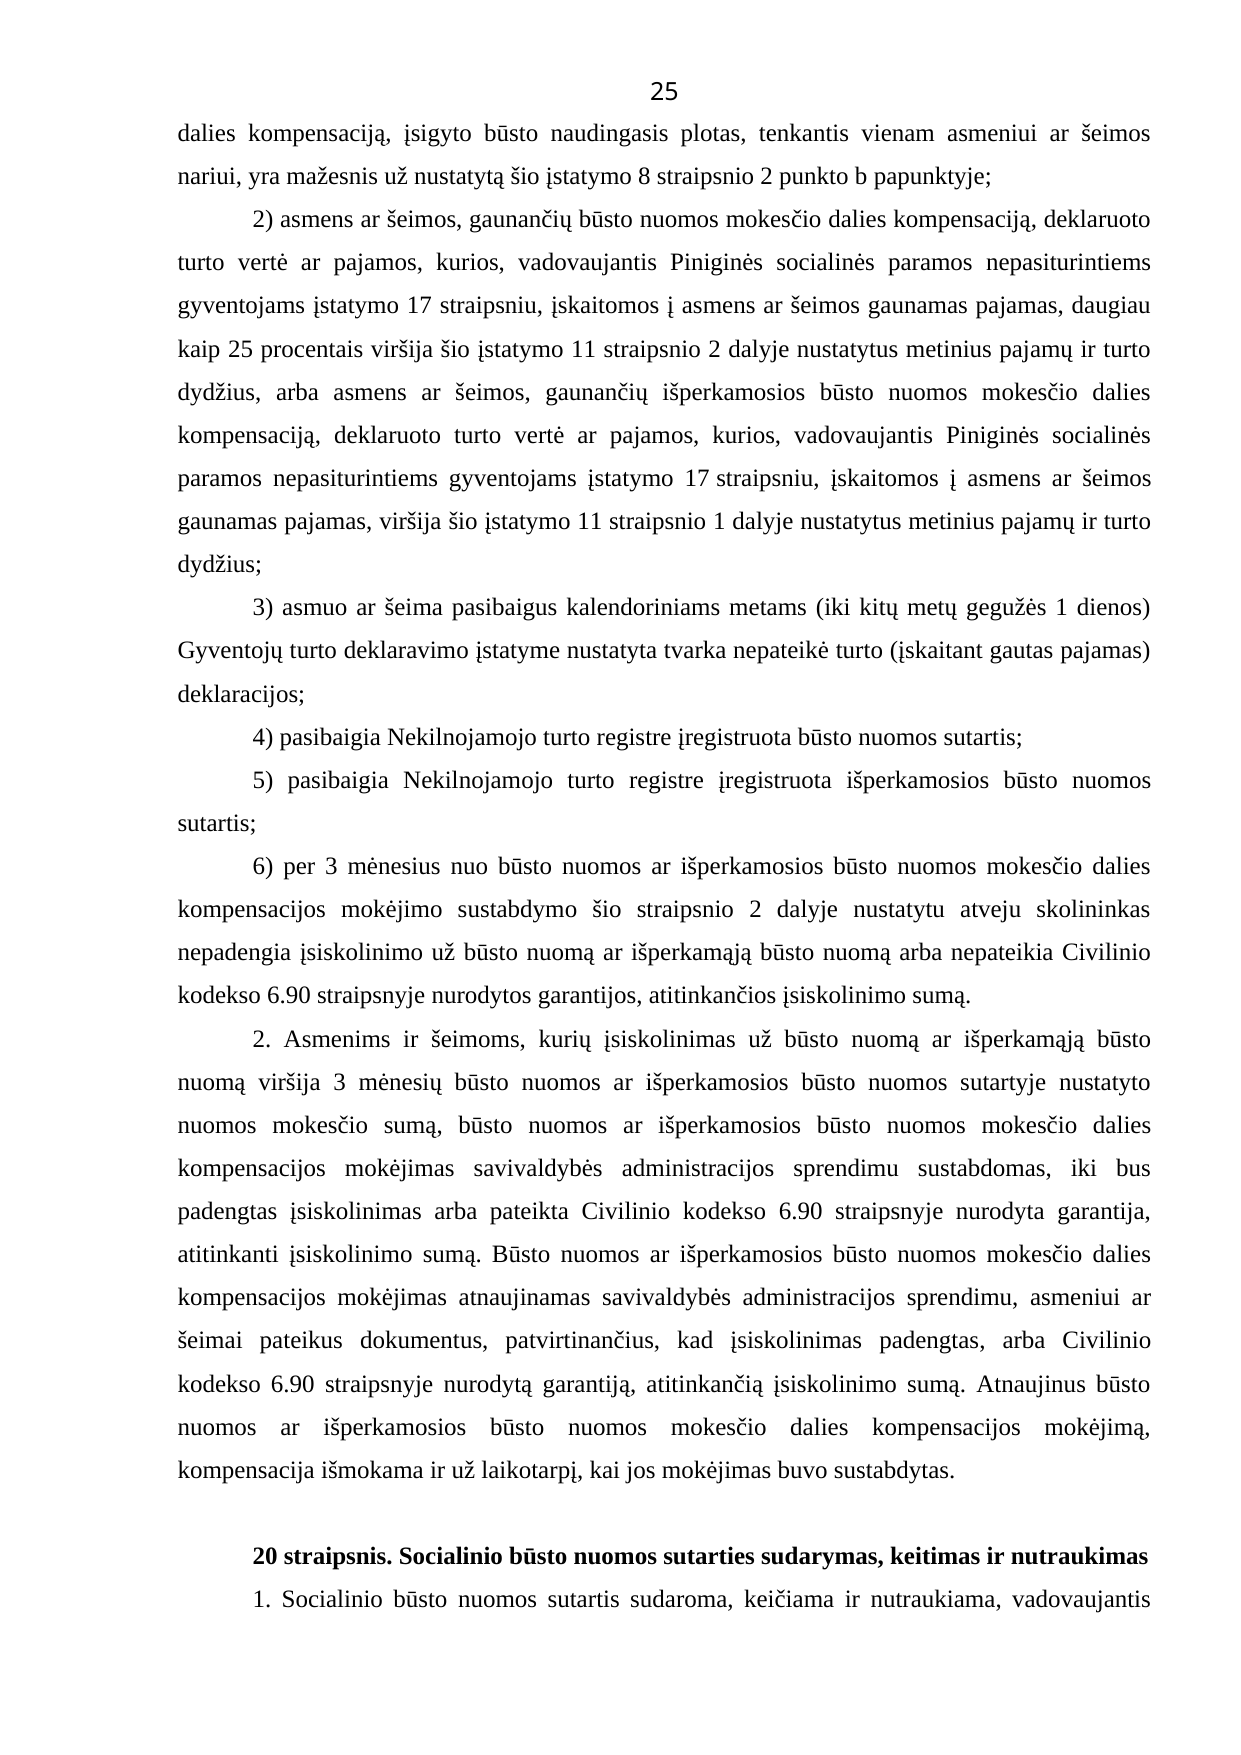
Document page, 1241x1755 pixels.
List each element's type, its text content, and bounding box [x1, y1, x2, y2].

text 2. Asmenims ir šeimoms, kurių įsiskolinimas už būsto nuomą ar išperkamąją būsto nuomą viršija 3 mėnesių būsto nuomos ar išperkamosios būsto nuomos sutartyje nustatyto nuomos mokesčio sumą, būsto nuomos ar išperkamosios būsto nuomos mokesčio dalies kompensacijos mokėjimas savivaldybės administracijos sprendimu sustabdomas, iki bus padengtas įsiskolinimas arba pateikta Civilinio kodekso 6.90 straipsnyje nurodyta garantija, atitinkanti įsiskolinimo sumą. Būsto nuomos ar išperkamosios būsto nuomos mokesčio dalies kompensacijos mokėjimas atnaujinamas savivaldybės administracijos sprendimu, asmeniui ar šeimai pateikus dokumentus, patvirtinančius, kad įsiskolinimas padengtas, arba Civilinio kodekso 6.90 straipsnyje nurodytą garantiją, atitinkančią įsiskolinimo sumą. Atnaujinus būsto nuomos ar išperkamosios būsto nuomos mokesčio dalies kompensacijos mokėjimą, kompensacija išmokama ir už laikotarpį, kai jos mokėjimas buvo sustabdytas. [177, 1024, 1152, 1484]
text 5) pasibaigia Nekilnojamojo turto registre įregistruota išperkamosios būsto nuomos sutartis; [177, 765, 1152, 837]
text 6) per 3 mėnesius nuo būsto nuomos ar išperkamosios būsto nuomos mokesčio dalies kompensacijos mokėjimo sustabdymo šio straipsnio 2 dalyje nustatytu atveju skolininkas nepadengia įsiskolinimo už būsto nuomą ar išperkamąją būsto nuomą arba nepateikia Civilinio kodekso 6.90 straipsnyje nurodytos garantijos, atitinkančios įsiskolinimo sumą. [177, 851, 1152, 1009]
text 20 straipsnis. Socialinio būsto nuomos sutarties sudarymas, keitimas ir nutraukimas [177, 1541, 1152, 1570]
text 1. Socialinio būsto nuomos sutartis sudaroma, keičiama ir nutraukiama, vadovaujantis [177, 1584, 1152, 1613]
text 2) asmens ar šeimos, gaunančių būsto nuomos mokesčio dalies kompensaciją, deklaruoto turto vertė ar pajamos, kurios, vadovaujantis Piniginės socialinės paramos nepasiturintiems gyventojams įstatymo 17 straipsniu, įskaitomos į asmens ar šeimos gaunamas pajamas, daugiau kaip 25 procentais viršija šio įstatymo 11 straipsnio 2 dalyje nustatytus metinius pajamų ir turto dydžius, arba asmens ar šeimos, gaunančių išperkamosios būsto nuomos mokesčio dalies kompensaciją, deklaruoto turto vertė ar pajamos, kurios, vadovaujantis Piniginės socialinės paramos nepasiturintiems gyventojams įstatymo 17 straipsniu, įskaitomos į asmens ar šeimos gaunamas pajamas, viršija šio įstatymo 11 straipsnio 1 dalyje nustatytus metinius pajamų ir turto dydžius; [177, 204, 1152, 578]
text dalies kompensaciją, įsigyto būsto naudingasis plotas, tenkantis vienam asmeniui ar šeimos nariui, yra mažesnis už nustatytą šio įstatymo 8 straipsnio 2 punkto b papunktyje; [177, 118, 1152, 190]
text 4) pasibaigia Nekilnojamojo turto registre įregistruota būsto nuomos sutartis; [177, 722, 1152, 751]
text 3) asmuo ar šeima pasibaigus kalendoriniams metams (iki kitų metų gegužės 1 dienos) Gyventojų turto deklaravimo įstatyme nustatyta tvarka nepateikė turto (įskaitant gautas pajamas) deklaracijos; [177, 592, 1152, 707]
